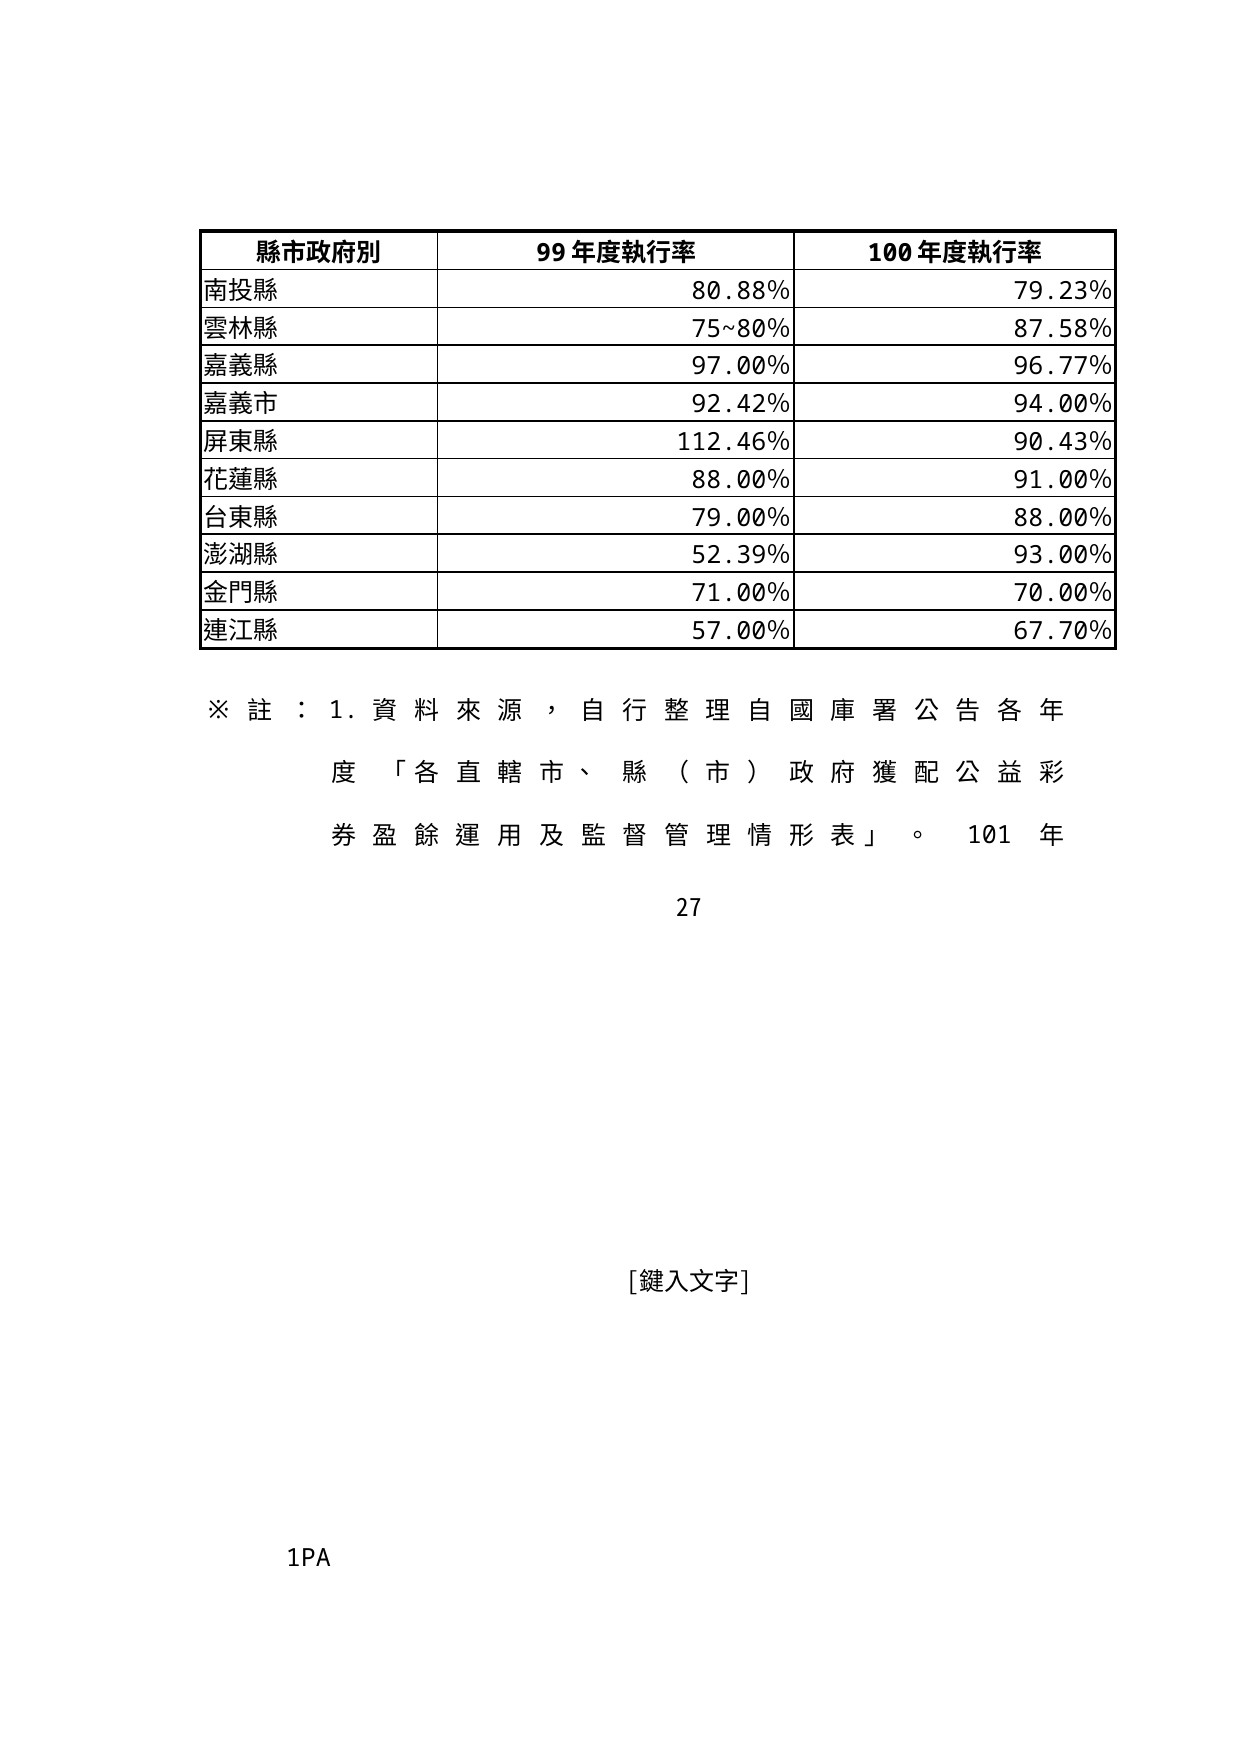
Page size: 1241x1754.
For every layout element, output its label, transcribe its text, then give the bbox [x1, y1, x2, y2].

table_cell 67.70％ [795, 611, 1114, 647]
table_header 縣市政府別 [202, 233, 437, 269]
table_cell 嘉義市 [202, 384, 437, 420]
table_cell 79.00％ [438, 497, 793, 533]
table_cell 70.00％ [795, 573, 1114, 609]
table_cell 97.00％ [438, 346, 793, 382]
table_cell 南投縣 [202, 270, 437, 306]
table_cell 雲林縣 [202, 308, 437, 344]
table_cell 88.00％ [438, 459, 793, 496]
table_cell 澎湖縣 [202, 535, 437, 571]
table_cell 金門縣 [202, 573, 437, 609]
table_cell 87.58％ [795, 308, 1114, 344]
table_cell 71.00％ [438, 573, 793, 609]
table_cell 93.00％ [795, 535, 1114, 571]
table_cell 75~80％ [438, 308, 793, 344]
table_cell 57.00％ [438, 611, 793, 647]
table_cell 屏東縣 [202, 422, 437, 458]
table_header 100年度執行率 [795, 233, 1114, 269]
text ※註：1.資料來源，自行整理自國庫署公告各年度「各直轄市、縣（市）政府獲配公益彩券盈餘運用及監督管理情形表」。101年 [197, 667, 1072, 854]
table_cell 90.43％ [795, 422, 1114, 458]
table_cell 52.39％ [438, 535, 793, 571]
table_cell 92.42％ [438, 384, 793, 420]
table_cell 88.00％ [795, 497, 1114, 533]
table_header 99年度執行率 [438, 233, 793, 269]
table_cell 80.88％ [438, 270, 793, 306]
table_cell 79.23％ [795, 270, 1114, 306]
table_cell 96.77％ [795, 346, 1114, 382]
table_cell 連江縣 [202, 611, 437, 647]
table_cell 112.46％ [438, 422, 793, 458]
table_cell 台東縣 [202, 497, 437, 533]
table_cell 94.00％ [795, 384, 1114, 420]
table_cell 嘉義縣 [202, 346, 437, 382]
table_cell 花蓮縣 [202, 459, 437, 496]
table_cell 91.00％ [795, 459, 1114, 496]
